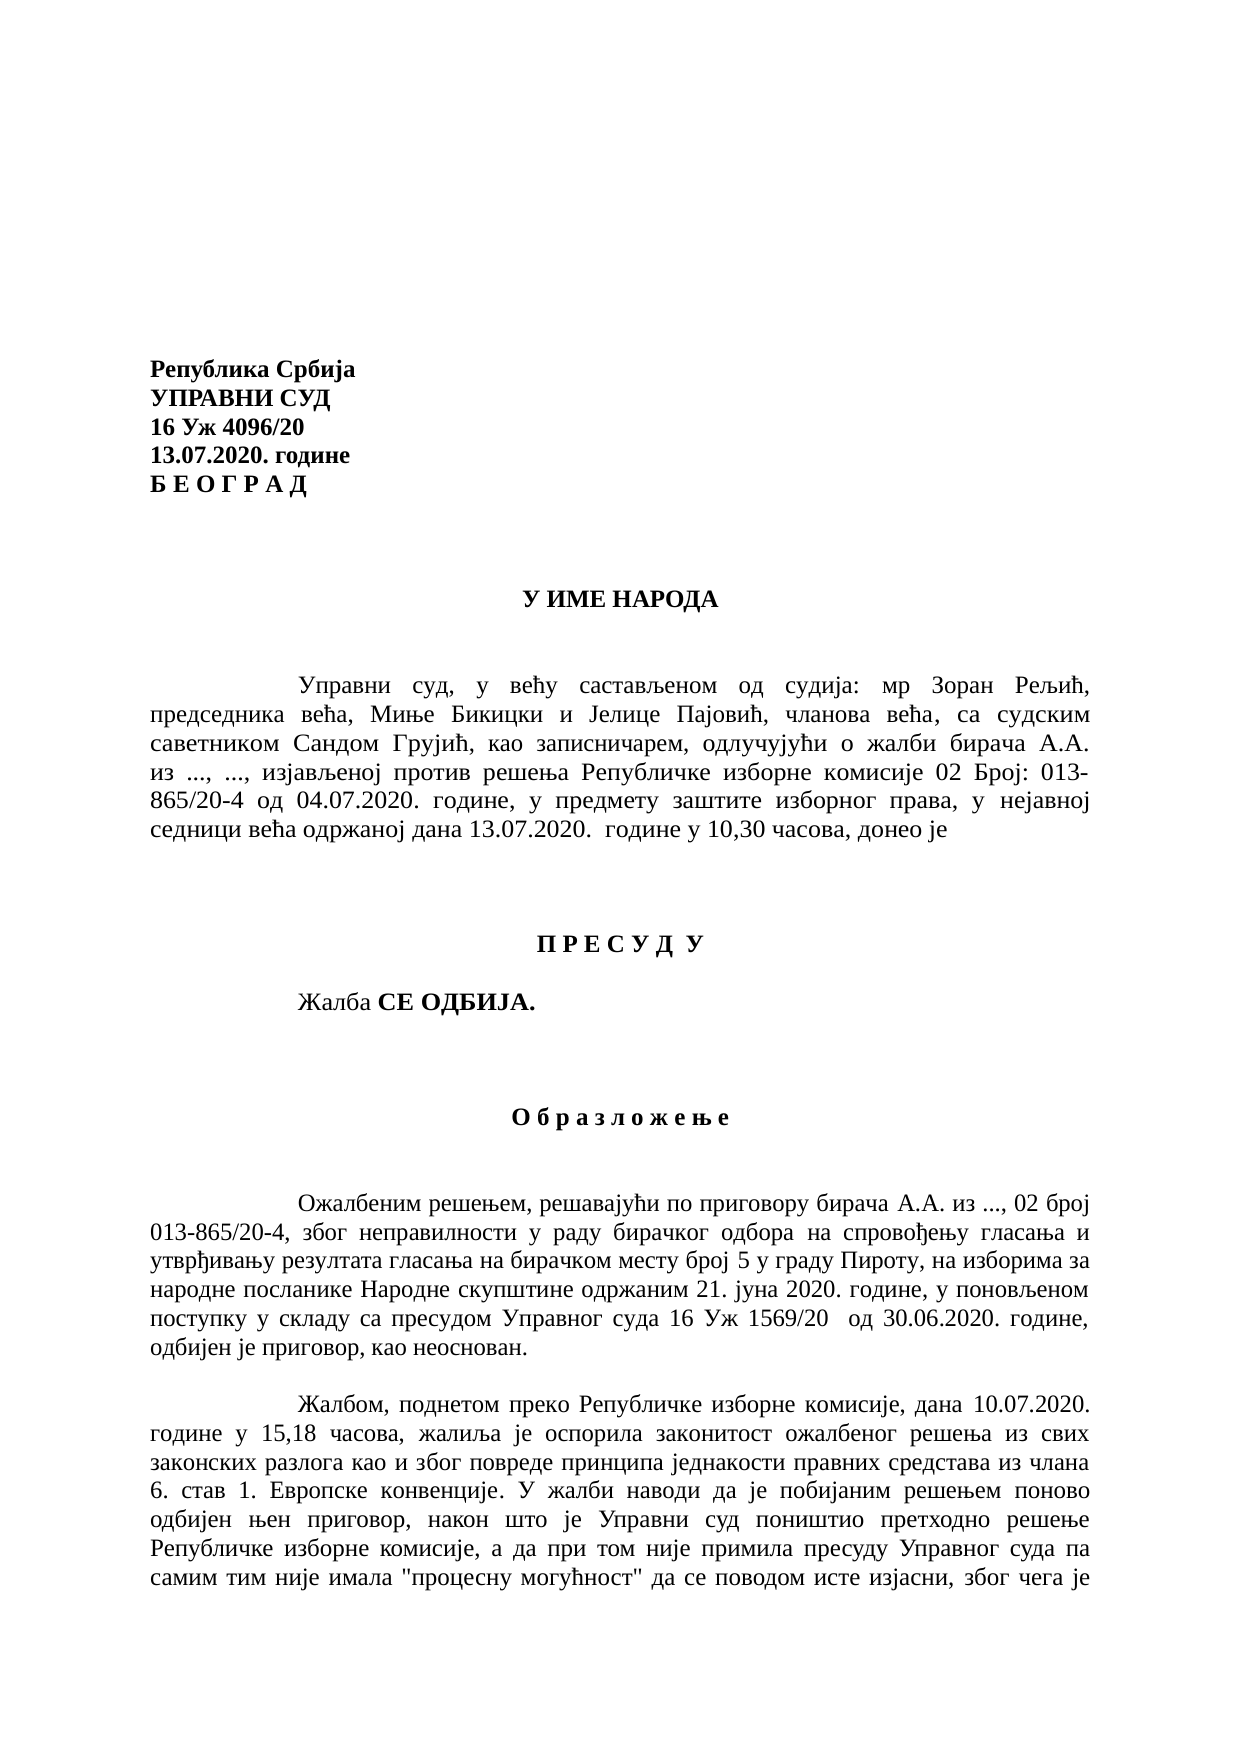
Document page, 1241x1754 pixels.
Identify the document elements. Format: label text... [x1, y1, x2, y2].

text Управни суд, у већу састављеном од судија: мр Зоран Рељић, председника већа, Миње Бикицки и Јелице Пајовић, чланова већа, са судским саветником Сандом Грујић, као записничарем, одлучујући о жалби бирача A.A. из ..., ..., изјављеној против решења Републичке изборне комисије 02 Број: 013-865/20-4 од 04.07.2020. године, у предмету заштите изборног права, у нејавној седници већа одржаној дана 13.07.2020. године у 10,30 часова, донео је [150, 670, 1090, 843]
text 16 Уж 4096/20 [150, 412, 1090, 440]
text 13.07.2020. године [150, 440, 1090, 469]
text П Р Е С У Д У [150, 929, 1090, 958]
text О б р а з л о ж е њ е [150, 1102, 1090, 1130]
text У ИМЕ НАРОДА [150, 584, 1090, 613]
text Република Србија [150, 148, 1090, 383]
text Ожалбеним решењем, решавајући по приговору бирача A.A. из ..., 02 број 013-865/20-4, због неправилности у раду бирачког одбора на спровођењу гласања и утврђивању резултата гласања на бирачком месту број 5 у граду Пироту, на изборима за народне посланике Народне скупштине одржаним 21. јуна 2020. године, у поновљеном поступку у складу са пресудом Управног суда 16 Уж 1569/20 од 30.06.2020. године, одбијен је приговор, као неоснован. [150, 1188, 1090, 1360]
text УПРАВНИ СУД [150, 383, 1090, 412]
text Жалбом, поднетом преко Републичке изборне комисије, дана 10.07.2020. године у 15,18 часова, жалиља је оспорила законитост ожалбеног решења из свих законских разлога као и због повреде принципа једнакости правних средстава из члана 6. став 1. Европске конвенције. У жалби наводи да је побијаним решењем поново одбијен њен приговор, након што је Управни суд поништио претходно решење Републичке изборне комисије, а да при том није примила пресуду Управног суда па самим тим није имала "процесну могућност" да се поводом исте изјасни, због чега је [150, 1389, 1090, 1590]
text Б Е О Г Р А Д [150, 469, 1090, 498]
text Жалба СЕ ОДБИЈА. [150, 987, 1090, 1015]
